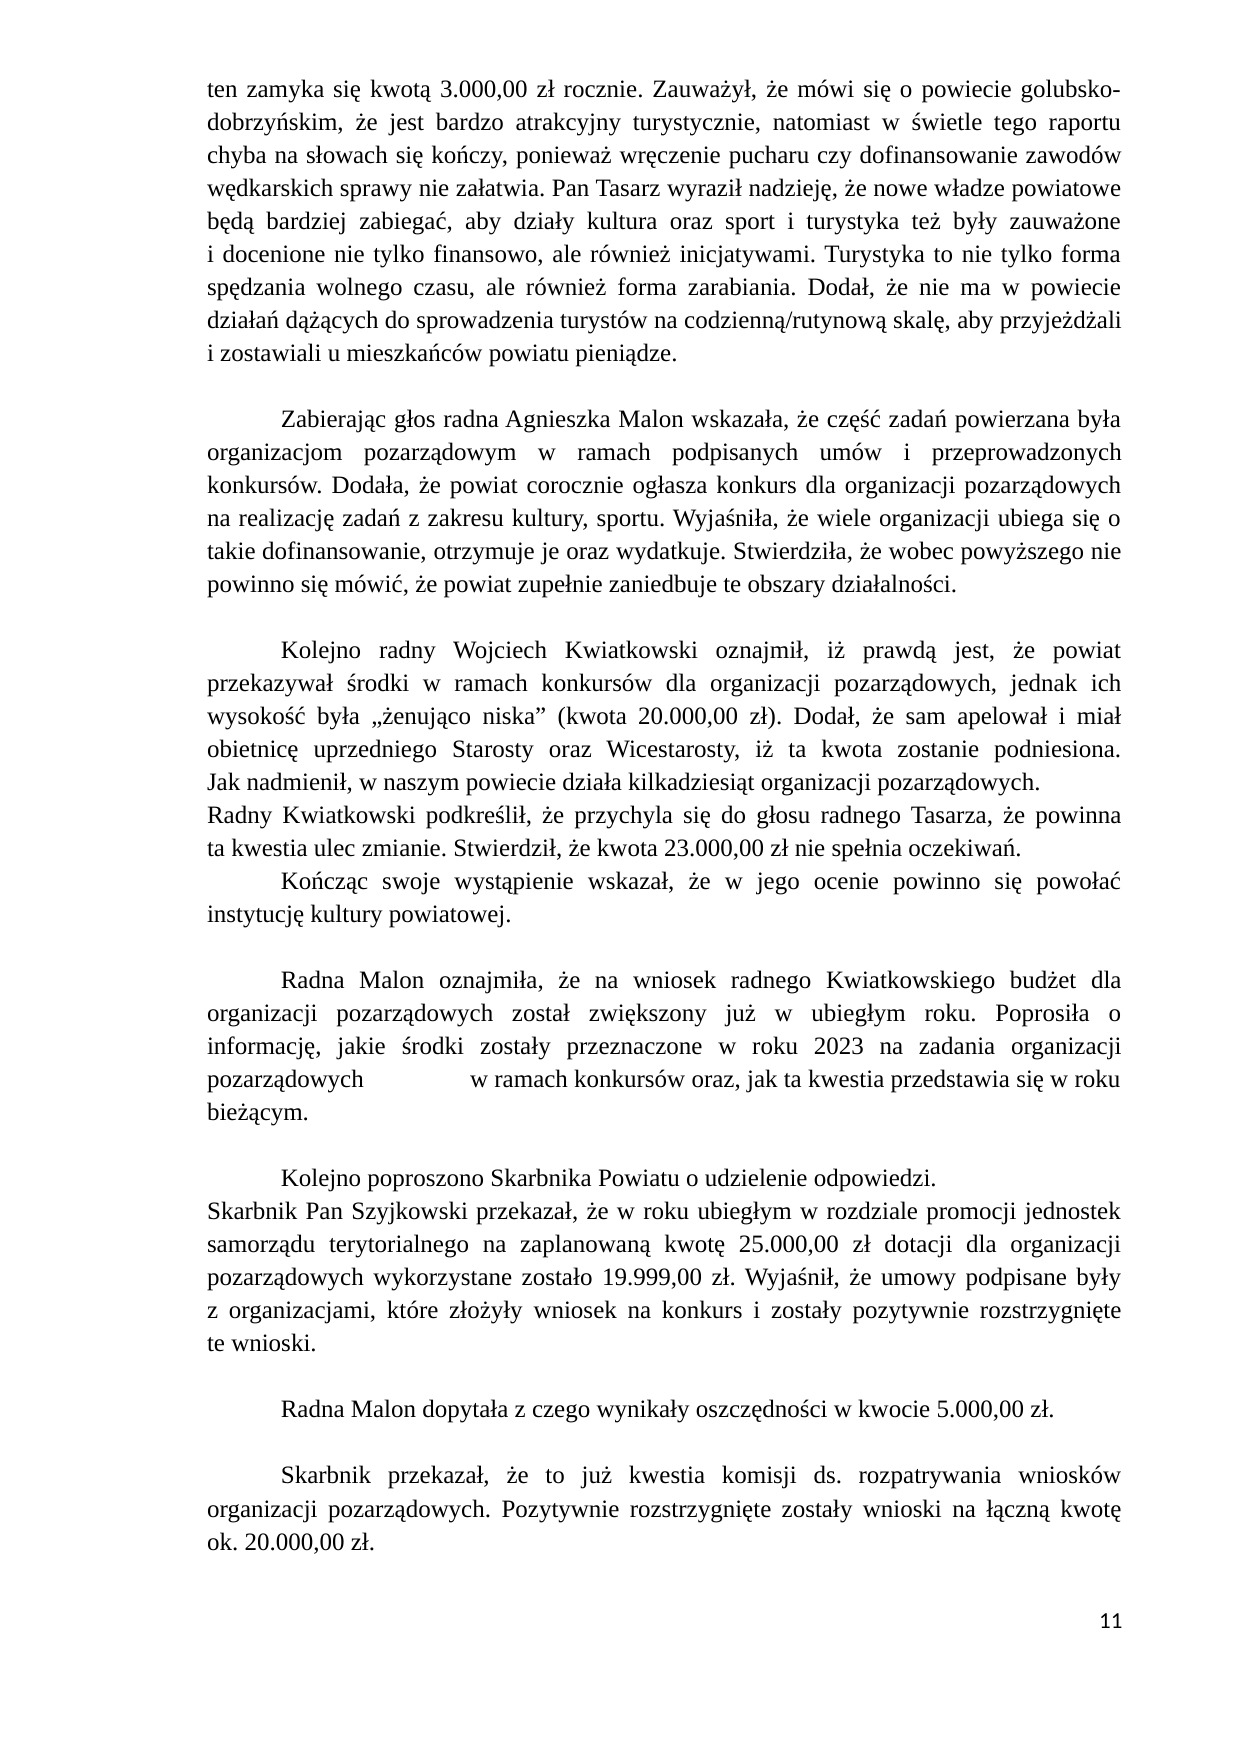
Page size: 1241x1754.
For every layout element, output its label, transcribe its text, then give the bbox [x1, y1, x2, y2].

text Skarbnik przekazał, że to już kwestia komisji ds. rozpatrywania wniosków organizacji pozarządowych. Pozytywnie rozstrzygnięte zostały wnioski na łączną kwotę ok. 20.000,00 zł. [207, 1461, 1122, 1555]
text Skarbnik Pan Szyjkowski przekazał, że w roku ubiegłym w rozdziale promocji jednostek samorządu terytorialnego na zaplanowaną kwotę 25.000,00 zł dotacji dla organizacji pozarządowych wykorzystane zostało 19.999,00 zł. Wyjaśnił, że umowy podpisane były z organizacjami, które złożyły wniosek na konkurs i zostały pozytywnie rozstrzygnięte te wnioski. [207, 1196, 1122, 1357]
text Radny Kwiatkowski podkreślił, że przychyla się do głosu radnego Tasarza, że powinna ta kwestia ulec zmianie. Stwierdził, że kwota 23.000,00 zł nie spełnia oczekiwań. [207, 800, 1122, 862]
text Radna Malon dopytała z czego wynikały oszczędności w kwocie 5.000,00 zł. [207, 1394, 1122, 1423]
text ten zamyka się kwotą 3.000,00 zł rocznie. Zauważył, że mówi się o powiecie golubsko-dobrzyńskim, że jest bardzo atrakcyjny turystycznie, natomiast w świetle tego raportu chyba na słowach się kończy, ponieważ wręczenie pucharu czy dofinansowanie zawodów wędkarskich sprawy nie załatwia. Pan Tasarz wyraził nadzieję, że nowe władze powiatowe będą bardziej zabiegać, aby działy kultura oraz sport i turystyka też były zauważone i docenione nie tylko finansowo, ale również inicjatywami. Turystyka to nie tylko forma spędzania wolnego czasu, ale również forma zarabiania. Dodał, że nie ma w powiecie działań dążących do sprowadzenia turystów na codzienną/rutynową skalę, aby przyjeżdżali i zostawiali u mieszkańców powiatu pieniądze. [207, 74, 1122, 367]
text Radna Malon oznajmiła, że na wniosek radnego Kwiatkowskiego budżet dla organizacji pozarządowych został zwiększony już w ubiegłym roku. Poprosiła o informację, jakie środki zostały przeznaczone w roku 2023 na zadania organizacji pozarządowych w ramach konkursów oraz, jak ta kwestia przedstawia się w roku bieżącym. [207, 965, 1122, 1126]
text Zabierając głos radna Agnieszka Malon wskazała, że część zadań powierzana była organizacjom pozarządowym w ramach podpisanych umów i przeprowadzonych konkursów. Dodała, że powiat corocznie ogłasza konkurs dla organizacji pozarządowych na realizację zadań z zakresu kultury, sportu. Wyjaśniła, że wiele organizacji ubiega się o takie dofinansowanie, otrzymuje je oraz wydatkuje. Stwierdziła, że wobec powyższego nie powinno się mówić, że powiat zupełnie zaniedbuje te obszary działalności. [207, 404, 1122, 598]
text Kończąc swoje wystąpienie wskazał, że w jego ocenie powinno się powołać instytucję kultury powiatowej. [207, 866, 1122, 928]
text Kolejno radny Wojciech Kwiatkowski oznajmił, iż prawdą jest, że powiat przekazywał środki w ramach konkursów dla organizacji pozarządowych, jednak ich wysokość była „żenująco niska” (kwota 20.000,00 zł). Dodał, że sam apelował i miał obietnicę uprzedniego Starosty oraz Wicestarosty, iż ta kwota zostanie podniesiona. Jak nadmienił, w naszym powiecie działa kilkadziesiąt organizacji pozarządowych. [207, 635, 1122, 796]
text Kolejno poproszono Skarbnika Powiatu o udzielenie odpowiedzi. [207, 1163, 1122, 1192]
